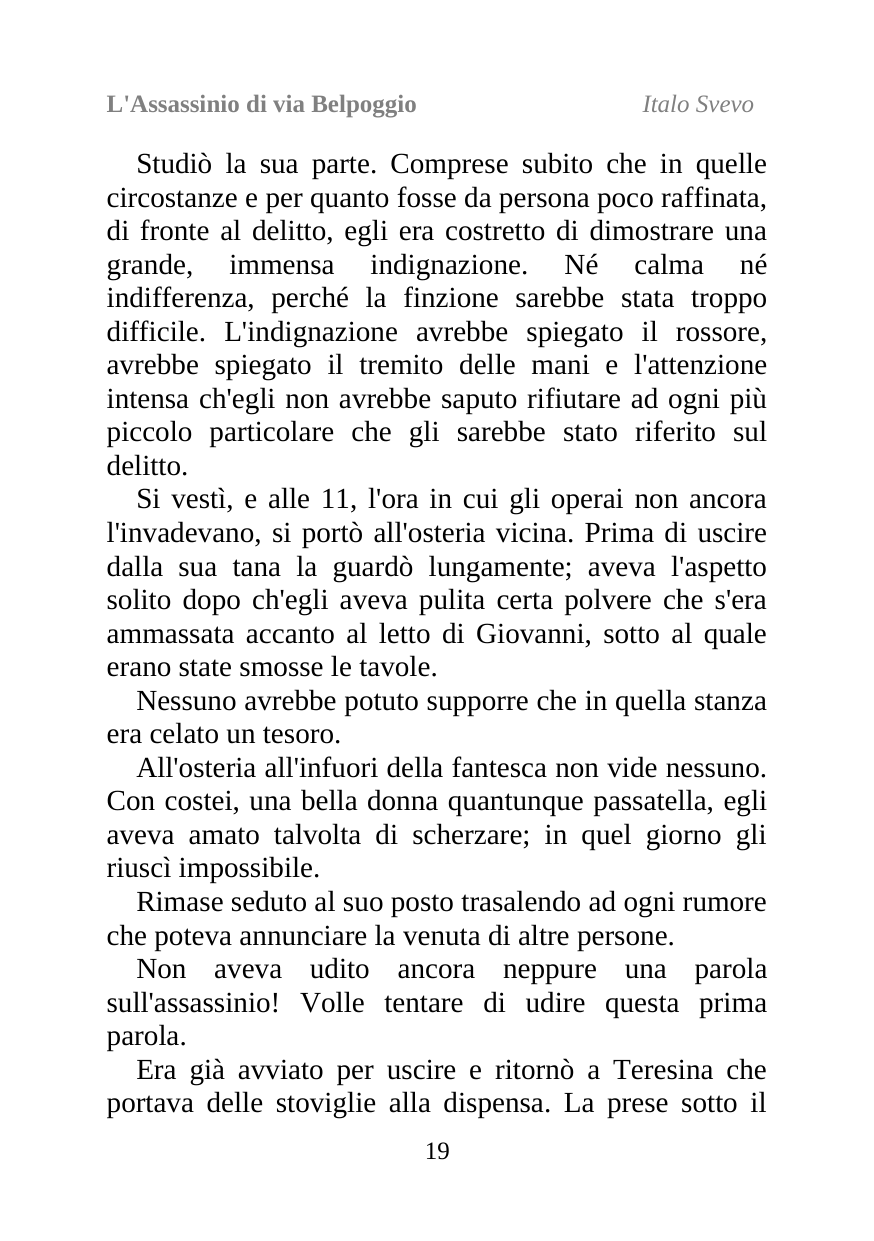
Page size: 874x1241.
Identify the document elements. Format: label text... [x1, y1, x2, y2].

text Si vestì, e alle 11, l'ora in cui gli operai non ancora l'invadevano, si portò all'osteria vicina. Prima di uscire dalla sua tana la guardò lungamente; aveva l'aspetto solito dopo ch'egli aveva pulita certa polvere che s'era ammassata accanto al letto di Giovanni, sotto al quale erano state smosse le tavole. [106, 482, 768, 683]
text All'osteria all'infuori della fantesca non vide nessuno. Con costei, una bella donna quantunque passatella, egli aveva amato talvolta di scherzare; in quel giorno gli riuscì impossibile. [106, 750, 768, 884]
text Nessuno avrebbe potuto supporre che in quella stanza era celato un tesoro. [106, 683, 768, 750]
text Non aveva udito ancora neppure una parola sull'assassinio! Volle tentare di udire questa prima parola. [106, 951, 768, 1052]
text Era già avviato per uscire e ritornò a Teresina che portava delle stoviglie alla dispensa. La prese sotto il [106, 1052, 768, 1119]
text Studiò la sua parte. Comprese subito che in quelle circostanze e per quanto fosse da persona poco raffinata, di fronte al delitto, egli era costretto di dimostrare una grande, immensa indignazione. Né calma né indifferenza, perché la finzione sarebbe stata troppo difficile. L'indignazione avrebbe spiegato il rossore, avrebbe spiegato il tremito delle mani e l'attenzione intensa ch'egli non avrebbe saputo rifiutare ad ogni più piccolo particolare che gli sarebbe stato riferito sul delitto. [106, 146, 768, 482]
text Rimase seduto al suo posto trasalendo ad ogni rumore che poteva annunciare la venuta di altre persone. [106, 884, 768, 951]
